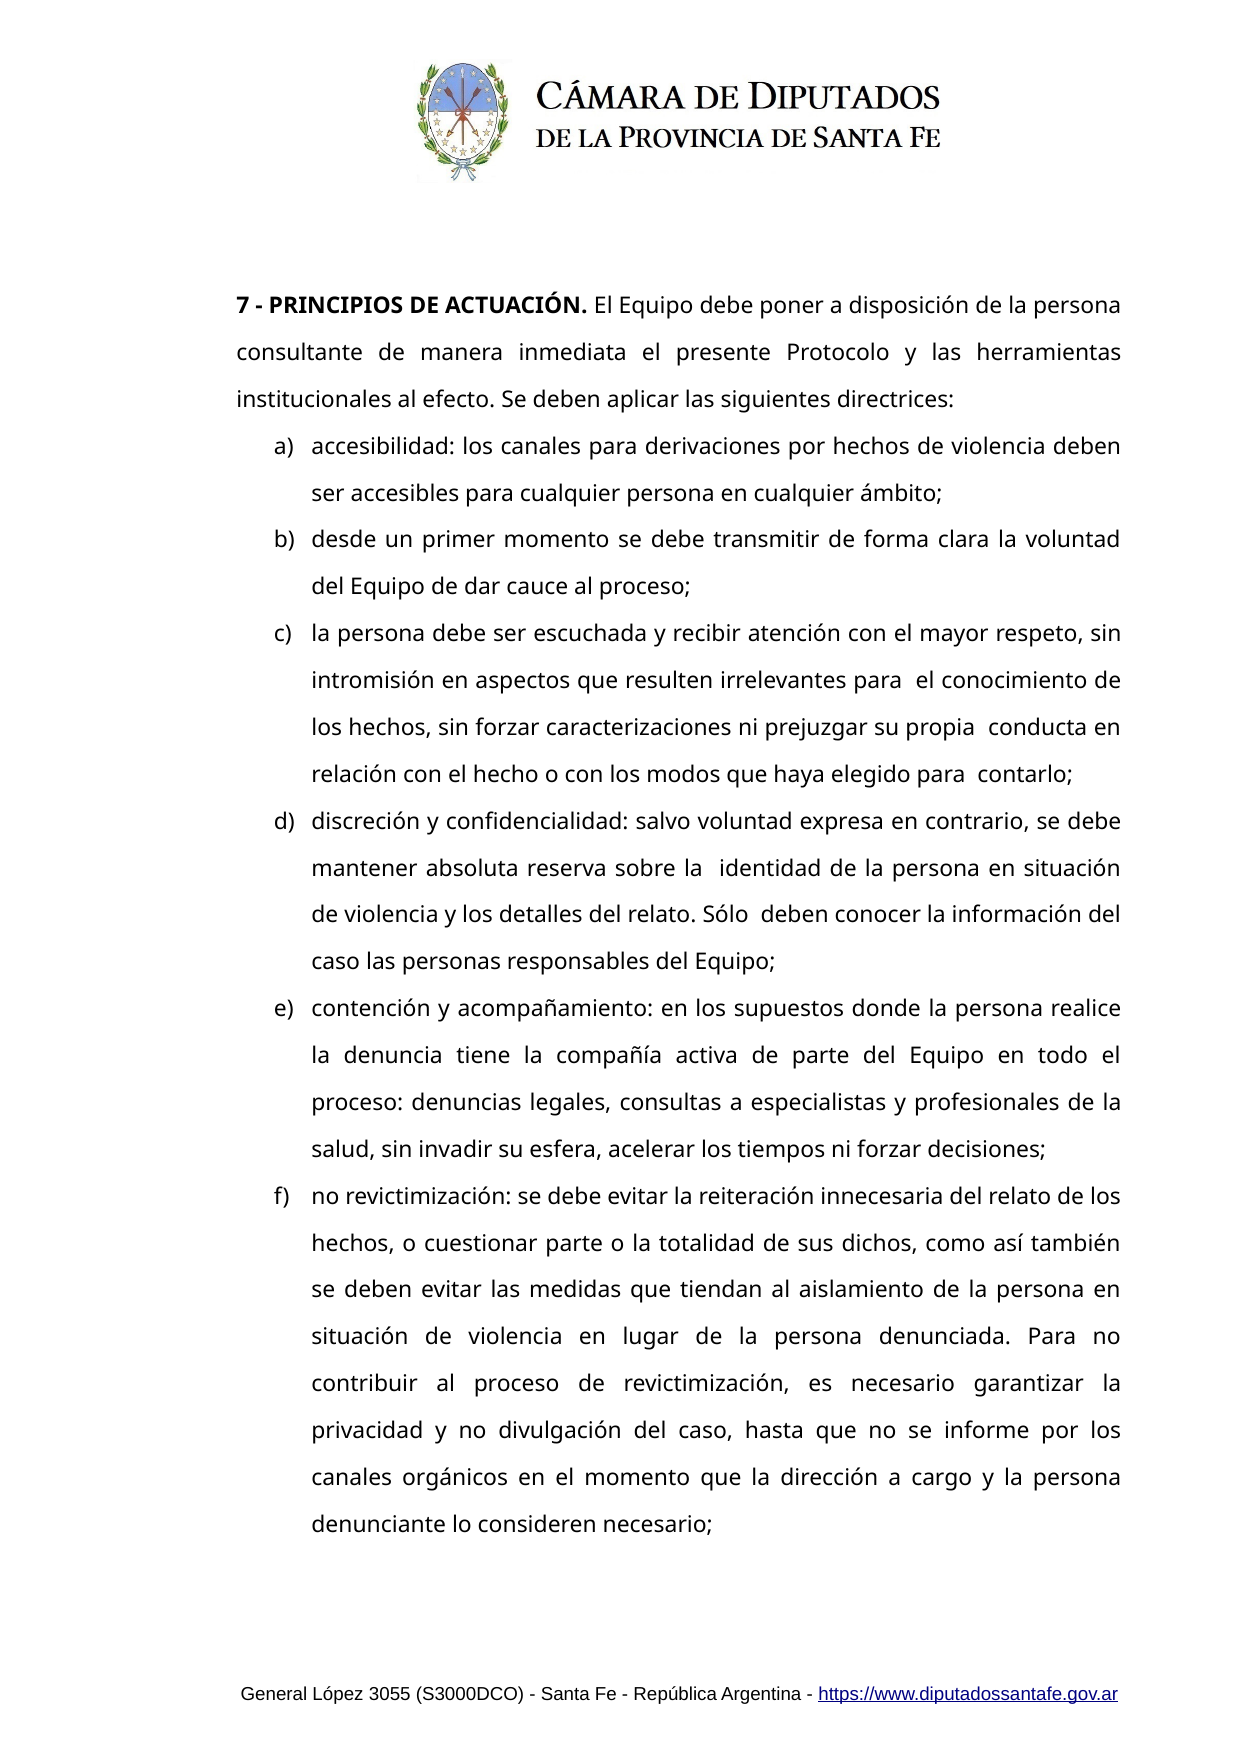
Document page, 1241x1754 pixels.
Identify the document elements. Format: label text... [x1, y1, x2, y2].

picture [413, 59, 945, 183]
list contención y acompañamiento: en los supuestos donde la persona realice la denuncia tiene la compañía activa de parte del Equipo en todo el proceso: denuncias legales, consultas a especialistas y profesionales de la salud, sin invadir su esfera, acelerar los tiempos ni forzar decisiones; [274, 992, 1122, 1164]
list accesibilidad: los canales para derivaciones por hechos de violencia deben ser accesibles para cualquier persona en cualquier ámbito; [274, 430, 1122, 508]
list la persona debe ser escuchada y recibir atención con el mayor respeto, sin intromisión en aspectos que resulten irrelevantes para el conocimiento de los hechos, sin forzar caracterizaciones ni prejuzgar su propia conducta en relación con el hecho o con los modos que haya elegido para contarlo; [274, 617, 1122, 789]
text 7 - PRINCIPIOS DE ACTUACIÓN. El Equipo debe poner a disposición de la persona consultante de manera inmediata el presente Protocolo y las herramientas institucionales al efecto. Se deben aplicar las siguientes directrices: [236, 289, 1122, 414]
list discreción y confidencialidad: salvo voluntad expresa en contrario, se debe mantener absoluta reserva sobre la identidad de la persona en situación de violencia y los detalles del relato. Sólo deben conocer la información del caso las personas responsables del Equipo; [274, 805, 1122, 977]
list desde un primer momento se debe transmitir de forma clara la voluntad del Equipo de dar cauce al proceso; [274, 523, 1122, 602]
list no revictimización: se debe evitar la reiteración innecesaria del relato de los hechos, o cuestionar parte o la totalidad de sus dichos, como así también se deben evitar las medidas que tiendan al aislamiento de la persona en situación de violencia en lugar de la persona denunciada. Para no contribuir al proceso de revictimización, es necesario garantizar la privacidad y no divulgación del caso, hasta que no se informe por los canales orgánicos en el momento que la dirección a cargo y la persona denunciante lo consideren necesario; [274, 1180, 1122, 1539]
